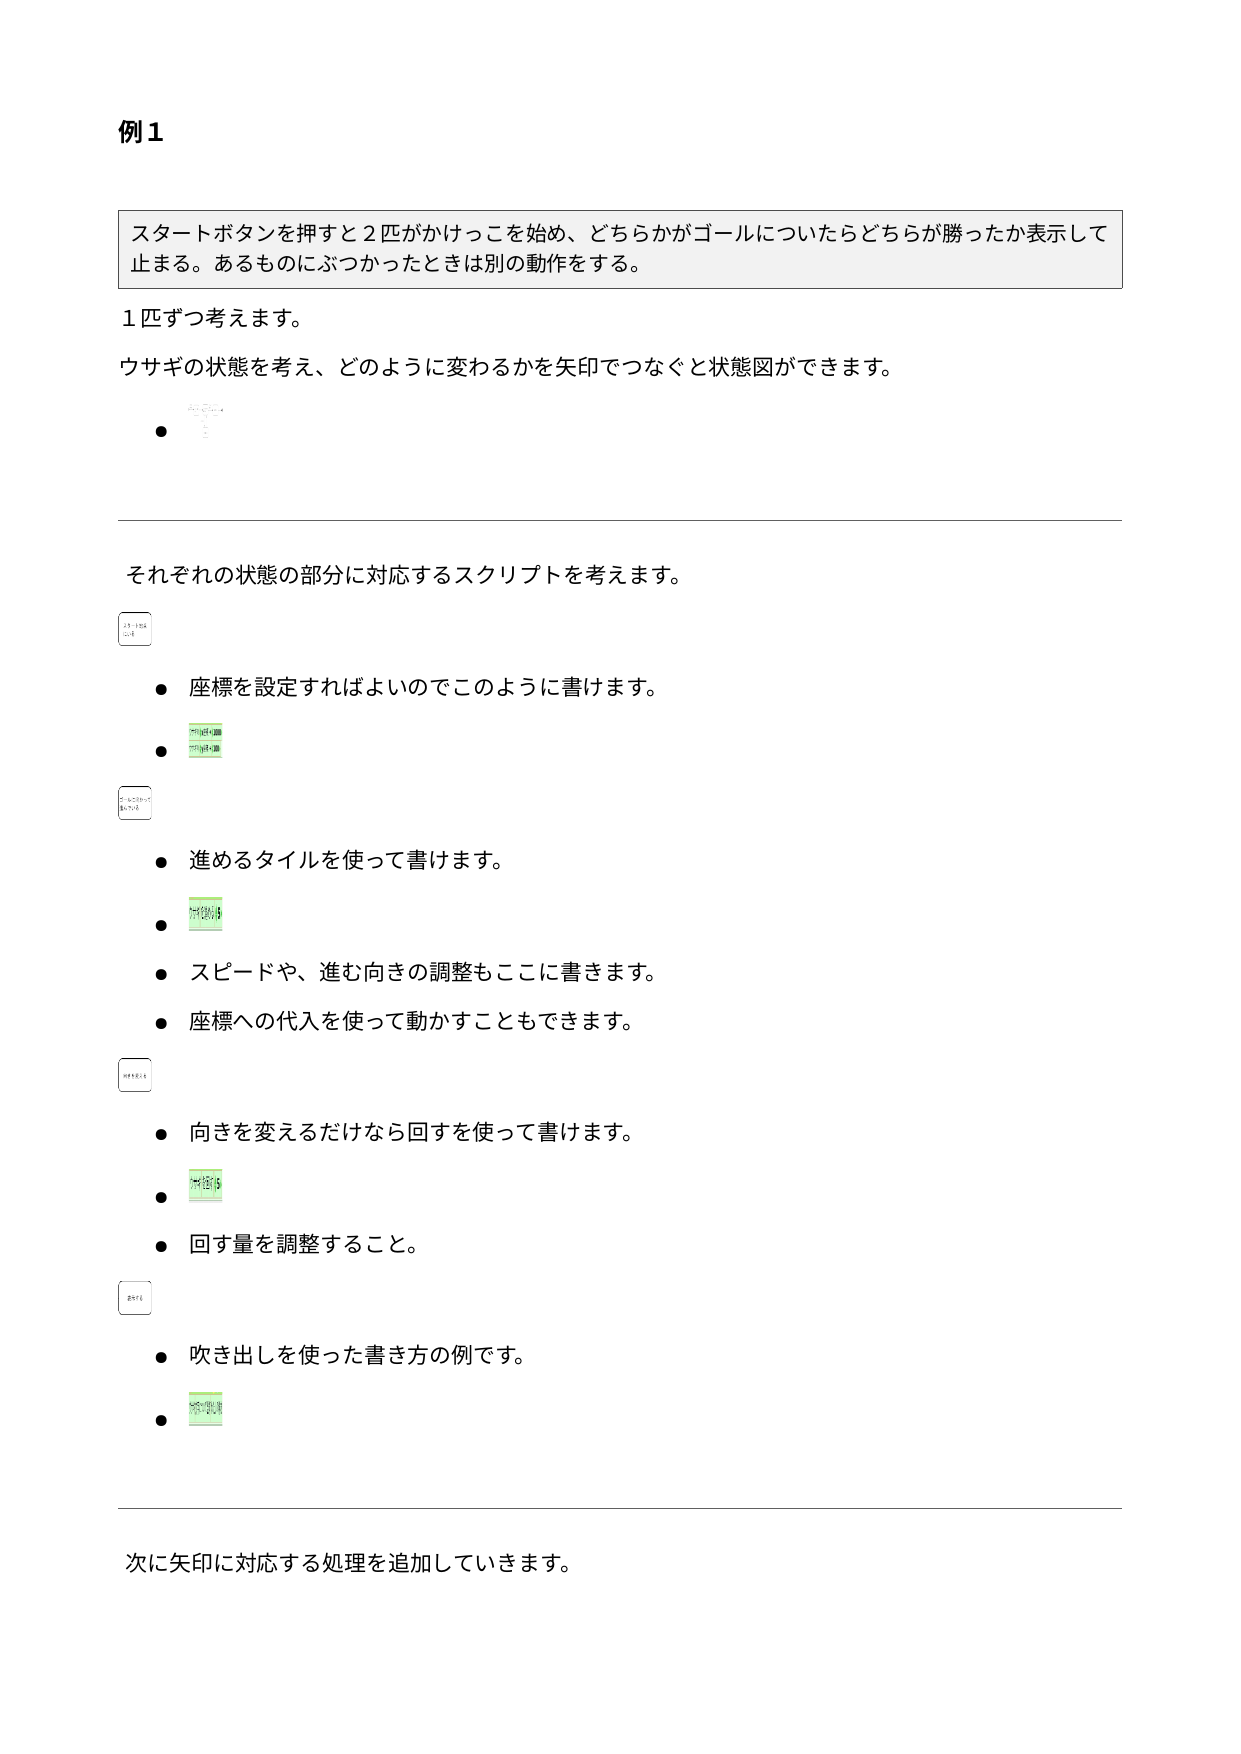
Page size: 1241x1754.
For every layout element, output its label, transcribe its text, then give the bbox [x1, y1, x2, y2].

picture [188, 1169, 223, 1203]
list 吹き出しを使った書き方の例です。 [153, 1343, 1122, 1369]
picture [118, 612, 152, 646]
text １匹ずつ考えます。 [118, 306, 1122, 332]
picture [188, 723, 223, 758]
text スタートボタンを押すと２匹がかけっこを始め、どちらかがゴールについたらどちらが勝ったか表示して止まる。あるものにぶつかったときは別の動作をする。 [119, 211, 1122, 288]
picture [118, 1281, 152, 1315]
list 進めるタイルを使って書けます。 [153, 848, 1122, 874]
picture [118, 786, 152, 820]
picture [118, 1058, 152, 1092]
list 向きを変えるだけなら回すを使って書けます。 [153, 1121, 1122, 1146]
list 回す量を調整すること。 [153, 1232, 1122, 1257]
list 座標への代入を使って動かすこともできます。 [153, 1009, 1122, 1034]
text それぞれの状態の部分に対応するスクリプトを考えます。 [118, 562, 1122, 589]
picture [188, 897, 223, 931]
subtitle 例１ [118, 118, 1122, 147]
text ウサギの状態を考え、どのように変わるかを矢印でつなぐと状態図ができます。 [118, 355, 1122, 381]
picture [188, 1392, 223, 1426]
list 座標を設定すればよいのでこのように書けます。 [153, 675, 1122, 700]
text 次に矢印に対応する処理を追加していきます。 [118, 1550, 1122, 1577]
list スピードや、進む向きの調整もここに書きます。 [153, 960, 1122, 986]
picture [188, 404, 223, 438]
